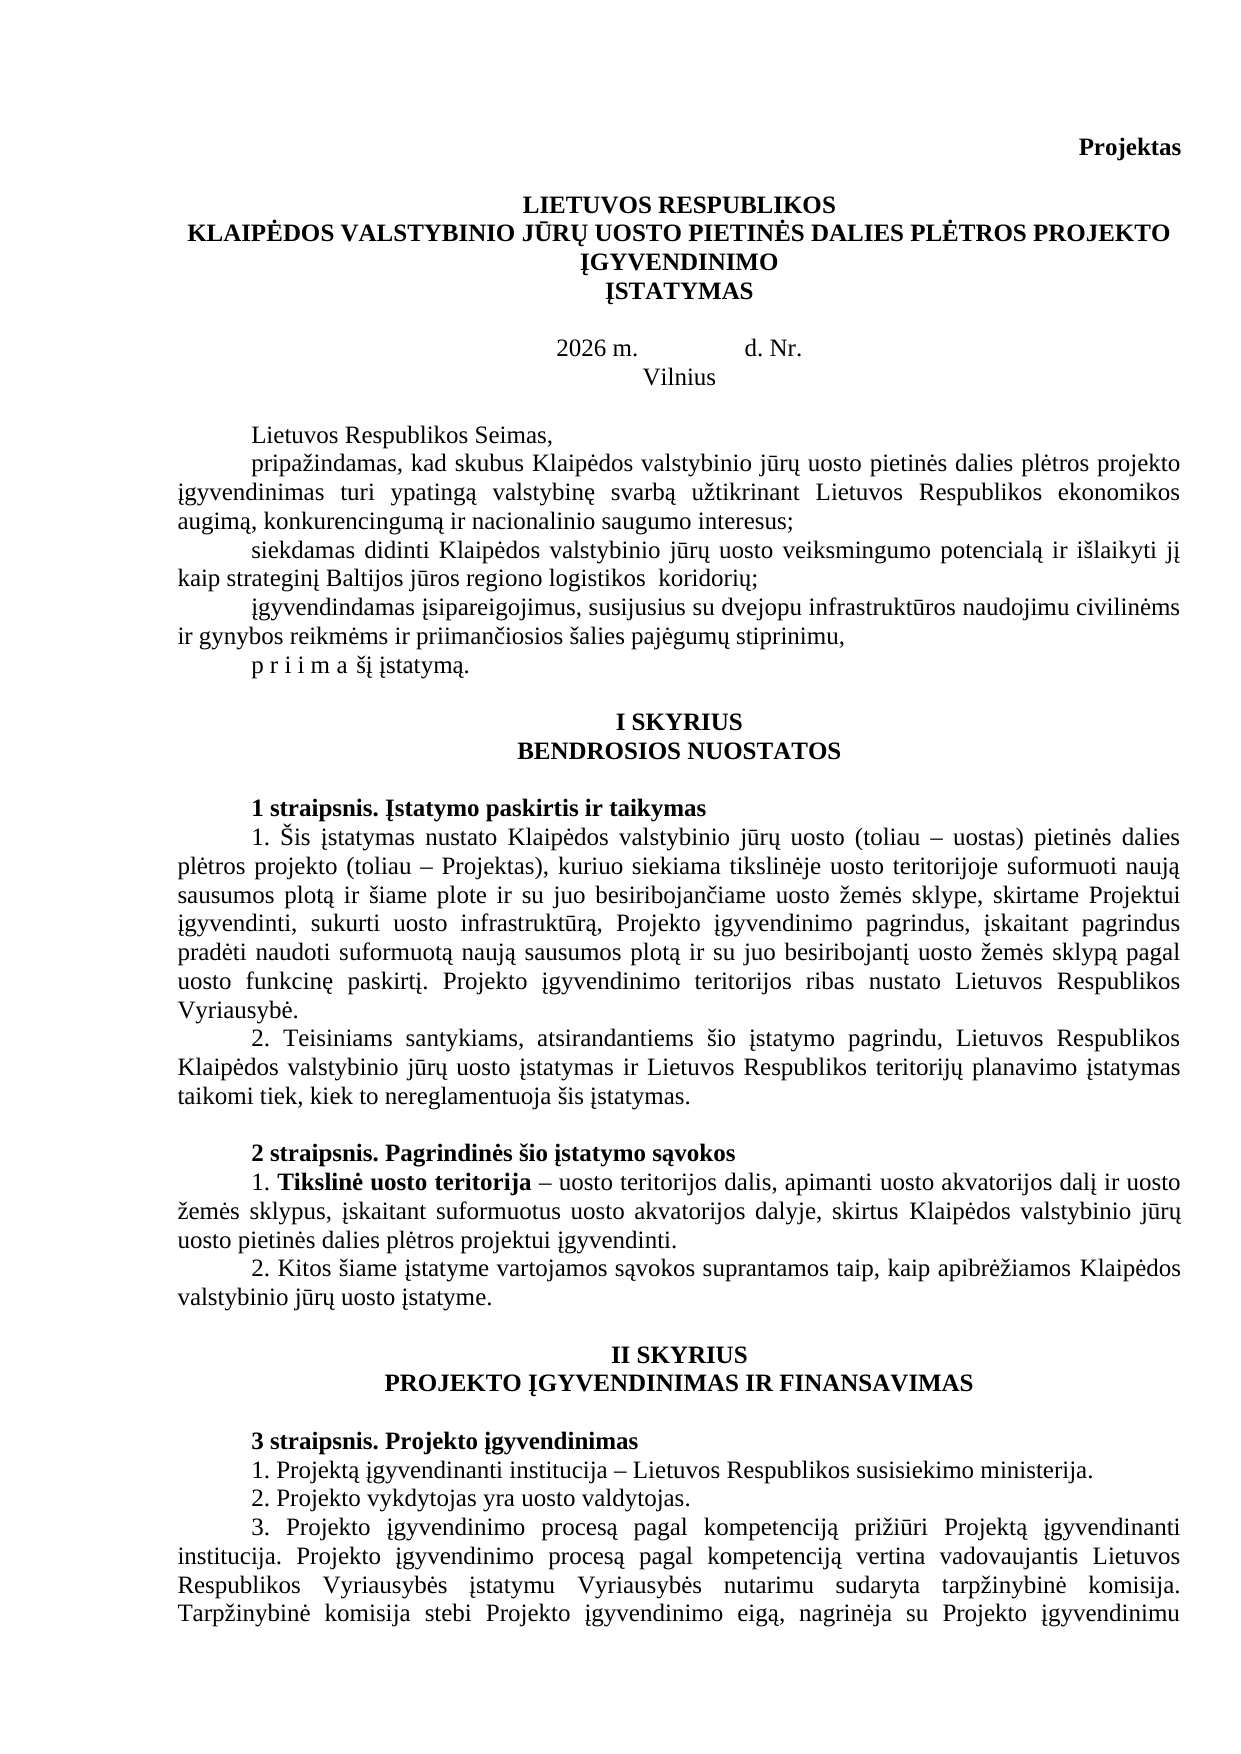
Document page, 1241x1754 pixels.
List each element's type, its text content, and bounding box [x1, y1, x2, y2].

text LIETUVOS RESPUBLIKOS [177, 190, 1181, 218]
text I SKYRIUS [177, 707, 1181, 736]
text Projektas [177, 132, 1181, 161]
text 2. Kitos šiame įstatyme vartojamos sąvokos suprantamos taip, kaip apibrėžiamos Klaipėdos valstybinio jūrų uosto įstatyme. [177, 1253, 1181, 1311]
text BENDROSIOS NUOSTATOS [177, 736, 1181, 765]
text siekdamas didinti Klaipėdos valstybinio jūrų uosto veiksmingumo potencialą ir išlaikyti jį kaip strateginį Baltijos jūros regiono logistikos koridorių; [177, 535, 1181, 592]
text Vilnius [177, 362, 1181, 391]
text 3 straipsnis. Projekto įgyvendinimas [251, 1426, 1181, 1455]
text 1. Projektą įgyvendinanti institucija – Lietuvos Respublikos susisiekimo ministerija. [177, 1455, 1181, 1483]
text PROJEKTO ĮGYVENDINIMAS IR FINANSAVIMAS [177, 1368, 1181, 1397]
text Lietuvos Respublikos Seimas, [177, 420, 1181, 448]
text 2 straipsnis. Pagrindinės šio įstatymo sąvokos [251, 1138, 1181, 1167]
text 3. Projekto įgyvendinimo procesą pagal kompetenciją prižiūri Projektą įgyvendinanti institucija. Projekto įgyvendinimo procesą pagal kompetenciją vertina vadovaujantis Lietuvos Respublikos Vyriausybės įstatymu Vyriausybės nutarimu sudaryta tarpžinybinė komisija. Tarpžinybinė komisija stebi Projekto įgyvendinimo eigą, nagrinėja su Projekto įgyvendinimu [177, 1512, 1181, 1627]
text II SKYRIUS [177, 1340, 1181, 1368]
text 1 straipsnis. Įstatymo paskirtis ir taikymas [251, 793, 1181, 822]
text pripažindamas, kad skubus Klaipėdos valstybinio jūrų uosto pietinės dalies plėtros projekto įgyvendinimas turi ypatingą valstybinę svarbą užtikrinant Lietuvos Respublikos ekonomikos augimą, konkurencingumą ir nacionalinio saugumo interesus; [177, 448, 1181, 535]
text ĮSTATYMAS [177, 276, 1181, 305]
text 1. Šis įstatymas nustato Klaipėdos valstybinio jūrų uosto (toliau – uostas) pietinės dalies plėtros projekto (toliau – Projektas), kuriuo siekiama tikslinėje uosto teritorijoje suformuoti naują sausumos plotą ir šiame plote ir su juo besiribojančiame uosto žemės sklype, skirtame Projektui įgyvendinti, sukurti uosto infrastruktūrą, Projekto įgyvendinimo pagrindus, įskaitant pagrindus pradėti naudoti suformuotą naują sausumos plotą ir su juo besiribojantį uosto žemės sklypą pagal uosto funkcinę paskirtį. Projekto įgyvendinimo teritorijos ribas nustato Lietuvos Respublikos Vyriausybė. [177, 822, 1181, 1023]
text KLAIPĖDOS VALSTYBINIO JŪRŲ UOSTO PIETINĖS DALIES PLĖTROS PROJEKTO ĮGYVENDINIMO [177, 218, 1181, 276]
text įgyvendindamas įsipareigojimus, susijusius su dvejopu infrastruktūros naudojimu civilinėms ir gynybos reikmėms ir priimančiosios šalies pajėgumų stiprinimu, [177, 592, 1181, 650]
text 1. Tikslinė uosto teritorija – uosto teritorijos dalis, apimanti uosto akvatorijos dalį ir uosto žemės sklypus, įskaitant suformuotus uosto akvatorijos dalyje, skirtus Klaipėdos valstybinio jūrų uosto pietinės dalies plėtros projektui įgyvendinti. [177, 1167, 1181, 1253]
text priima šį įstatymą. [177, 650, 1181, 678]
text 2026 m. d. Nr. [177, 333, 1181, 362]
text 2. Projekto vykdytojas yra uosto valdytojas. [177, 1483, 1181, 1512]
text 2. Teisiniams santykiams, atsirandantiems šio įstatymo pagrindu, Lietuvos Respublikos Klaipėdos valstybinio jūrų uosto įstatymas ir Lietuvos Respublikos teritorijų planavimo įstatymas taikomi tiek, kiek to nereglamentuoja šis įstatymas. [177, 1023, 1181, 1110]
